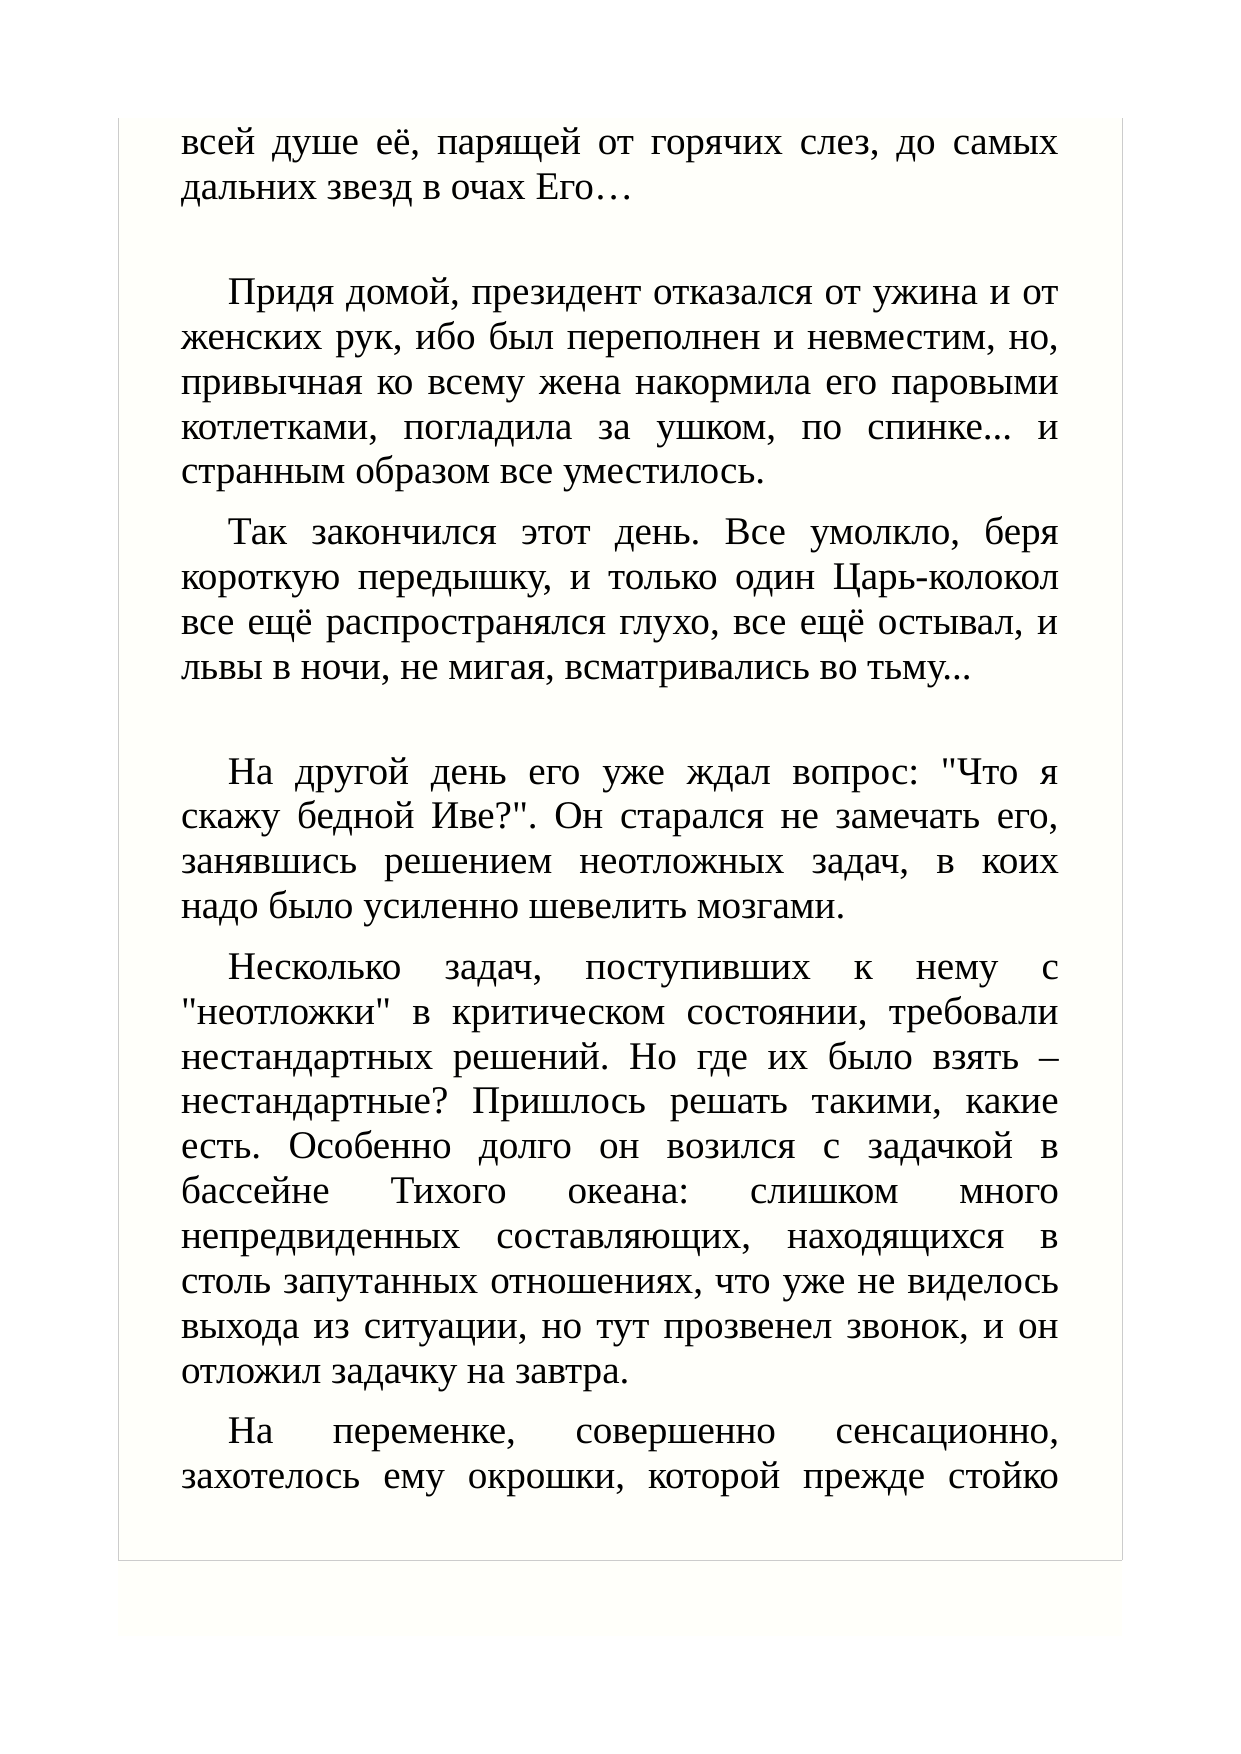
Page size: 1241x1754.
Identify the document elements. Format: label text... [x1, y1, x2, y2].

text На переменке, совершенно сенсационно, захотелось ему окрошки, которой прежде стойко [119, 1407, 1122, 1560]
text всей душе её, парящей от горячих слез, до самых дальних звезд в очах Его… [119, 118, 1122, 208]
text На другой день его уже ждал вопрос: "Что я скажу бедной Иве?". Он старался не замечать его, занявшись решением неотложных задач, в коих надо было усиленно шевелить мозгами. [119, 748, 1122, 927]
text Несколько задач, поступивших к нему с "неотложки" в критическом состоянии, требовали нестандартных решений. Но где их было взять – нестандартные? Пришлось решать такими, какие есть. Особенно долго он возился с задачкой в бассейне Тихого океана: слишком много непредвиденных составляющих, находящихся в столь запутанных отношениях, что уже не виделось выхода из ситуации, но тут прозвенел звонок, и он отложил задачку на завтра. [119, 943, 1122, 1392]
text Так закончился этот день. Все умолкло, беря короткую передышку, и только один Царь-колокол все ещё распространялся глухо, все ещё остывал, и львы в ночи, не мигая, всматривались во тьму... [119, 508, 1122, 688]
text Придя домой, президент отказался от ужина и от женских рук, ибо был переполнен и невместим, но, привычная ко всему жена накормила его паровыми котлетками, погладила за ушком, по спинке... и странным образом все уместилось. [119, 268, 1122, 492]
